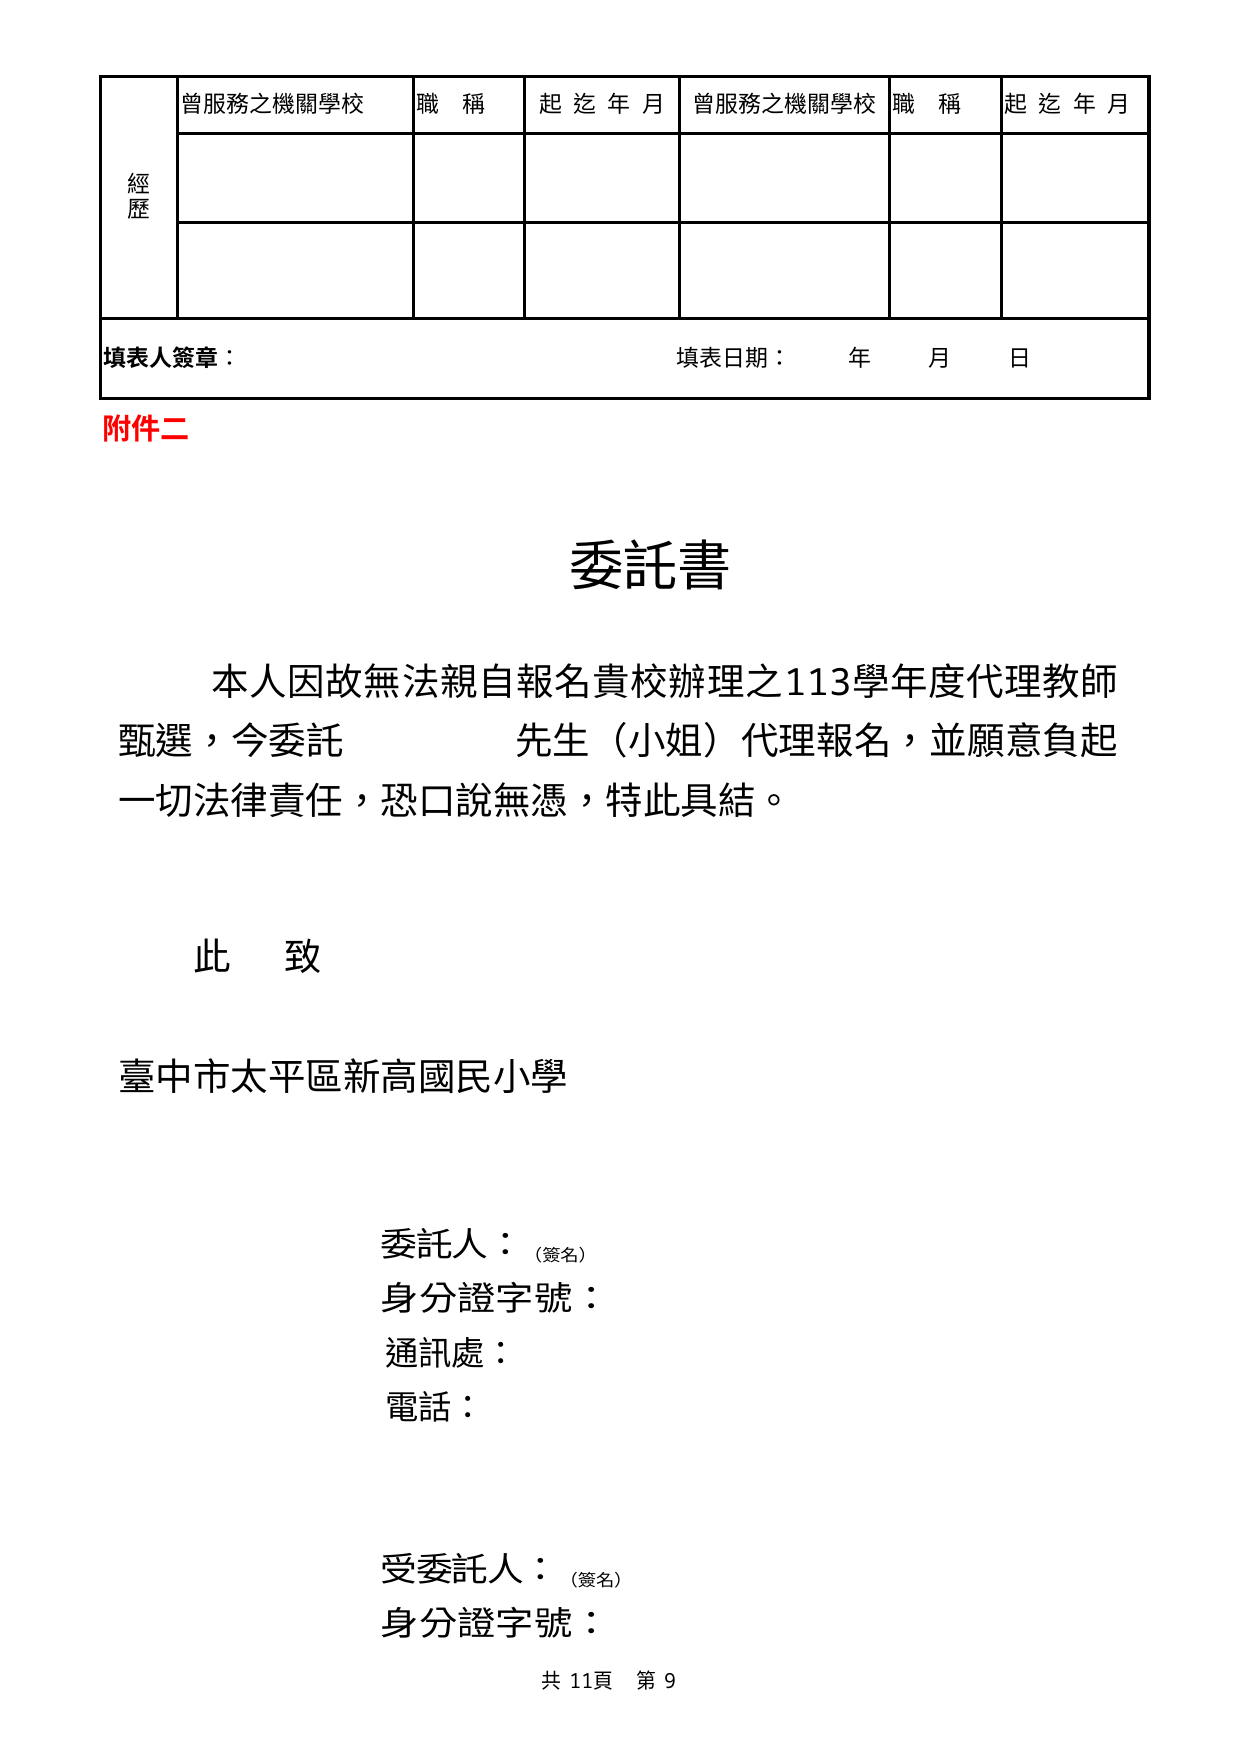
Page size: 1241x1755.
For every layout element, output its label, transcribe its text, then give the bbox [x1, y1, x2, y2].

table_cell 曾服務之機關學校 [179, 78, 412, 132]
table_cell [526, 224, 678, 317]
text 通訊處： 電話： [385, 1322, 519, 1430]
text 身分證字號： [381, 1592, 662, 1647]
table_cell [891, 224, 1000, 317]
text 本人因故無法親自報名貴校辦理之113學年度代理教師甄選，今委託 先生（小姐）代理報名，並願意負起一切法律責任，恐口說無憑，特此具結。 [118, 651, 1118, 825]
table_cell [415, 224, 523, 317]
text 此 致 [151, 927, 427, 981]
text 委託人：（簽名） [381, 1213, 662, 1267]
table_cell 起 迄 年 月 [1003, 78, 1147, 132]
table_cell 職 稱 [415, 78, 523, 132]
table_cell [526, 135, 678, 221]
text 身分證字號： [381, 1267, 662, 1322]
table_cell 經 歷 [102, 78, 176, 317]
text 委託書 [102, 523, 1199, 601]
table_cell [681, 224, 888, 317]
table_cell [1003, 224, 1147, 317]
table_cell [179, 135, 412, 221]
table_cell [415, 135, 523, 221]
table_cell [681, 135, 888, 221]
text 受委託人：（簽名） [381, 1538, 662, 1592]
text 臺中市太平區新高國民小學 [118, 1047, 1199, 1101]
table_cell 職 稱 [891, 78, 1000, 132]
table_cell [891, 135, 1000, 221]
table_cell [179, 224, 412, 317]
text 附件二 [102, 400, 1139, 449]
table_cell 起 迄 年 月 [526, 78, 678, 132]
table_cell 曾服務之機關學校 [681, 78, 888, 132]
table_cell [1003, 135, 1147, 221]
table_cell 填表人簽章： 填表日期： 年 月 日 [102, 320, 1147, 397]
